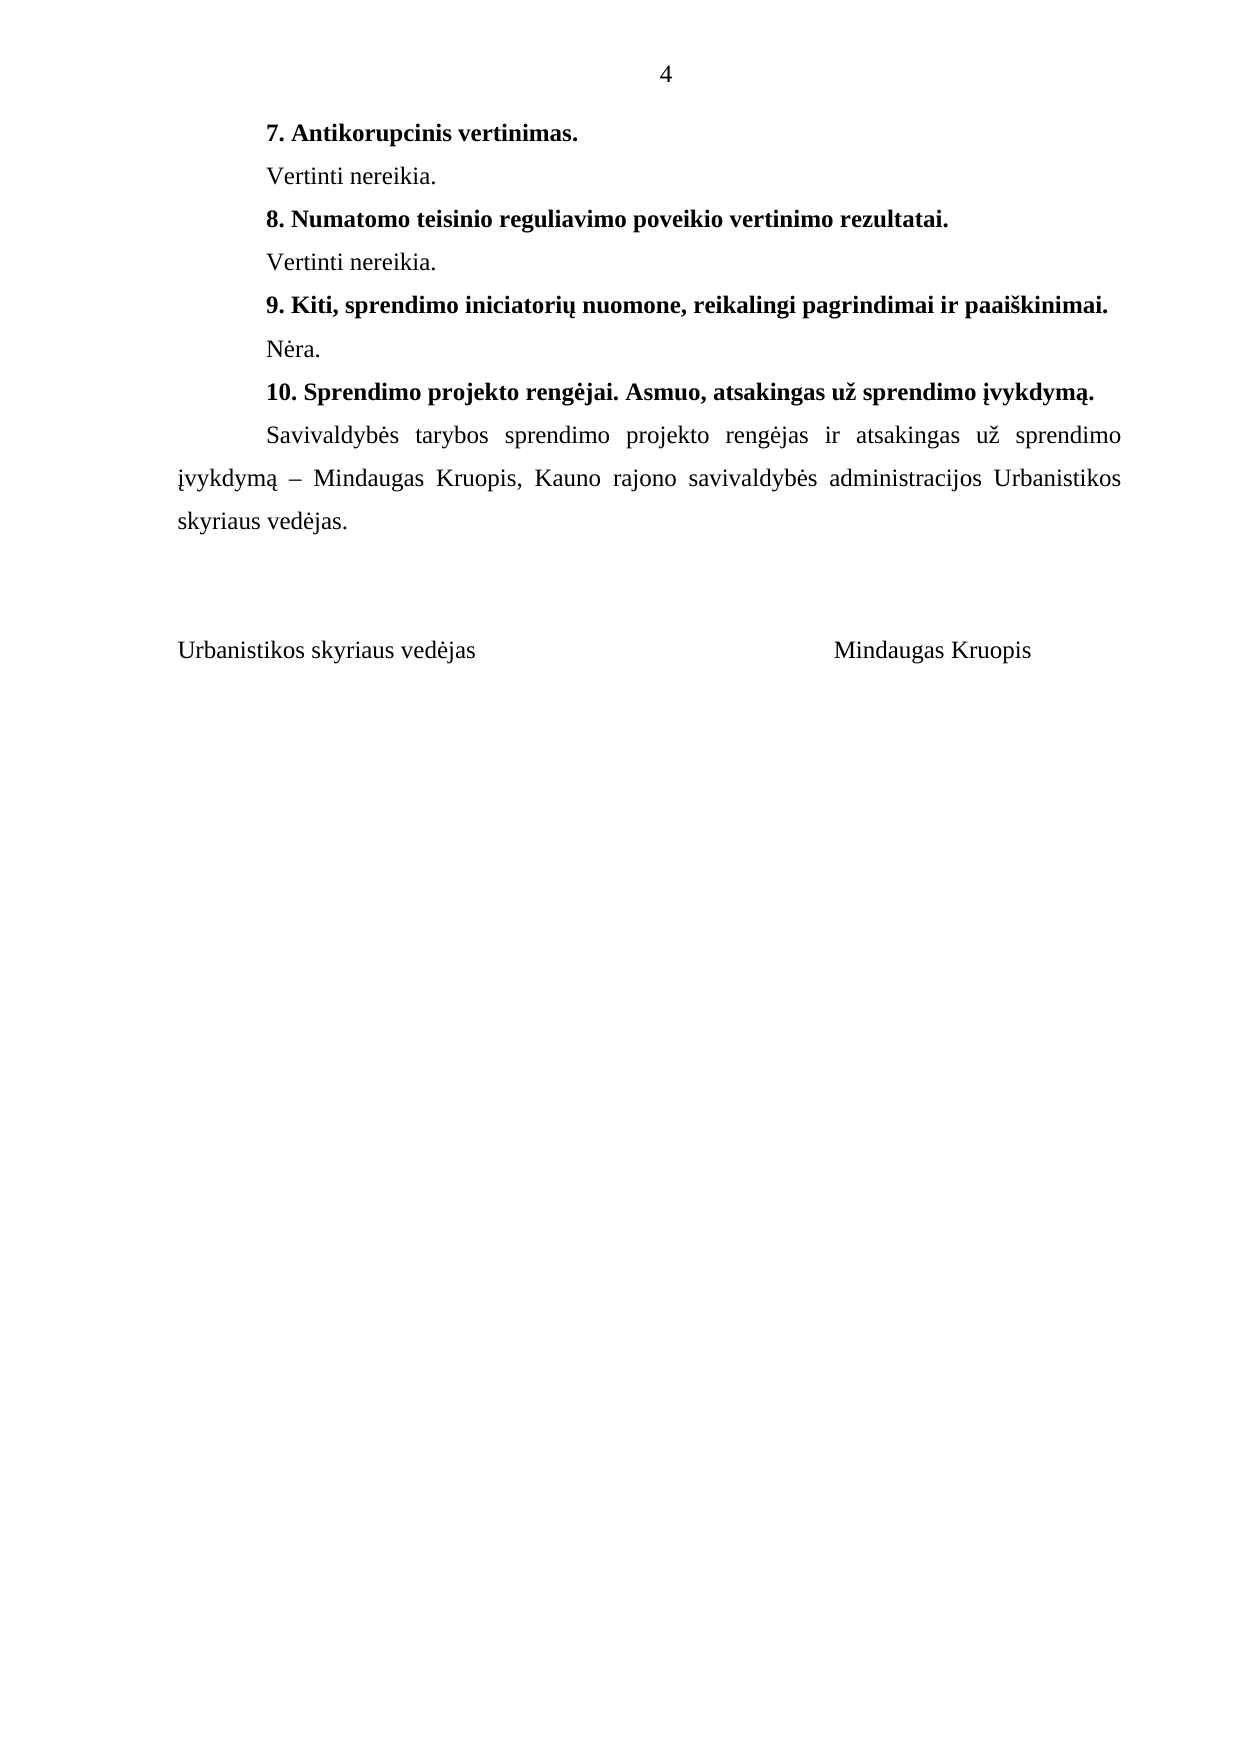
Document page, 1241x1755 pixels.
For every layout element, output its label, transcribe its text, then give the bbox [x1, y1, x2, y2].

text Nėra. [177, 334, 1122, 362]
text 7. Antikorupcinis vertinimas. [177, 118, 1122, 147]
text Vertinti nereikia. [177, 247, 1122, 276]
text Vertinti nereikia. [177, 161, 1122, 190]
text 8. Numatomo teisinio reguliavimo poveikio vertinimo rezultatai. [177, 204, 1122, 233]
text Savivaldybės tarybos sprendimo projekto rengėjas ir atsakingas už sprendimo įvykdymą – Mindaugas Kruopis, Kauno rajono savivaldybės administracijos Urbanistikos skyriaus vedėjas. [177, 420, 1122, 535]
text 10. Sprendimo projekto rengėjai. Asmuo, atsakingas už sprendimo įvykdymą. [177, 377, 1122, 406]
text 9. Kiti, sprendimo iniciatorių nuomone, reikalingi pagrindimai ir paaiškinimai. [177, 291, 1122, 319]
text Urbanistikos skyriaus vedėjas Mindaugas Kruopis [177, 636, 1122, 664]
